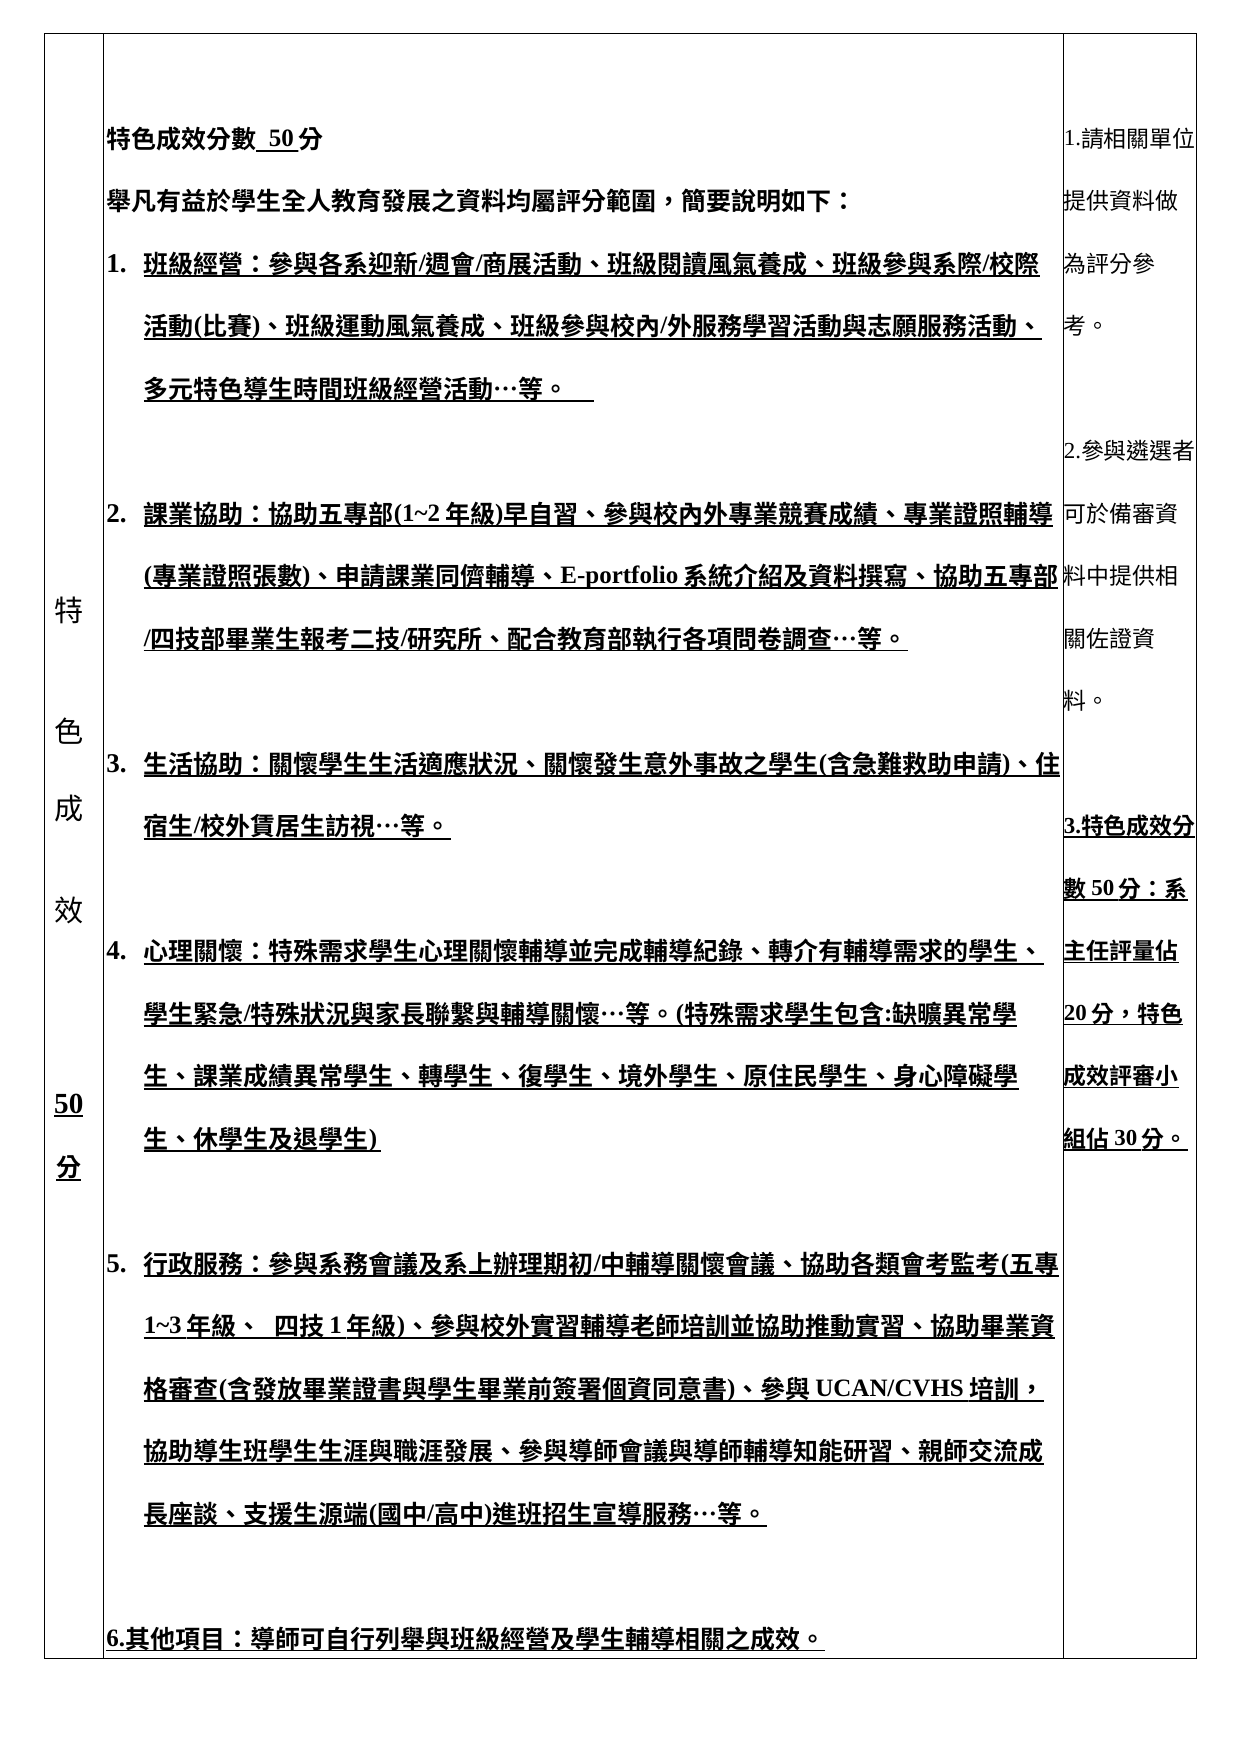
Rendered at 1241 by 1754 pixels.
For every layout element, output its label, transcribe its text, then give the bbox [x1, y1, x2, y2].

table_cell 特 色 成 效 50 分 [45, 34, 103, 1658]
table_cell 特色成效分數 50分 舉凡有益於學生全人教育發展之資料均屬評分範圍，簡要說明如下： 班級經營：參與各系迎新/週會/商展活動、班級閱讀風氣養成、班級參與系際/校際活動(比賽)、班級運動風氣養成、班級參與校內/外服務學習活動與志願服務活動、多元特色導生時間班級經營活動…等。 課業協助：協助五專部(1~2年級)早自習、參與校內外專業競賽成績、專業證照輔導 (專業證照張數)、申請課業同儕輔導、E-portfolio系統介紹及資料撰寫、協助五專部/四技部畢業生報考二技/研究所、配合教育部執行各項問卷調查…等。 生活協助：關懷學生生活適應狀況、關懷發生意外事故之學生(含急難救助申請)、住宿生/校外賃居生訪視…等。 心理關懷：特殊需求學生心理關懷輔導並完成輔導紀錄、轉介有輔導需求的學生、學生緊急/特殊狀況與家長聯繫與輔導關懷…等。(特殊需求學生包含:缺曠異常學生、課業成績異常學生、轉學生、復學生、境外學生、原住民學生、身心障礙學生、休學生及退學生) 行政服務：參與系務會議及系上辦理期初/中輔導關懷會議、協助各類會考監考(五專1~3年級、 四技1年級)、參與校外實習輔導老師培訓並協助推動實習、協助畢業資格審查(含發放畢業證書與學生畢業前簽署個資同意書)、參與UCAN/CVHS培訓，協助導生班學生生涯與職涯發展、參與導師會議與導師輔導知能研習、親師交流成長座談、支援生源端(國中/高中)進班招生宣導服務…等。 6.其他項目：導師可自行列舉與班級經營及學生輔導相關之成效。 [104, 34, 1063, 1658]
table_cell 1.請相關單位提供資料做為評分參考。 2.參與遴選者可於備審資料中提供相關佐證資料。 3.特色成效分數50分：系主任評量佔20分，特色成效評審小組佔30分。 [1064, 34, 1196, 1658]
